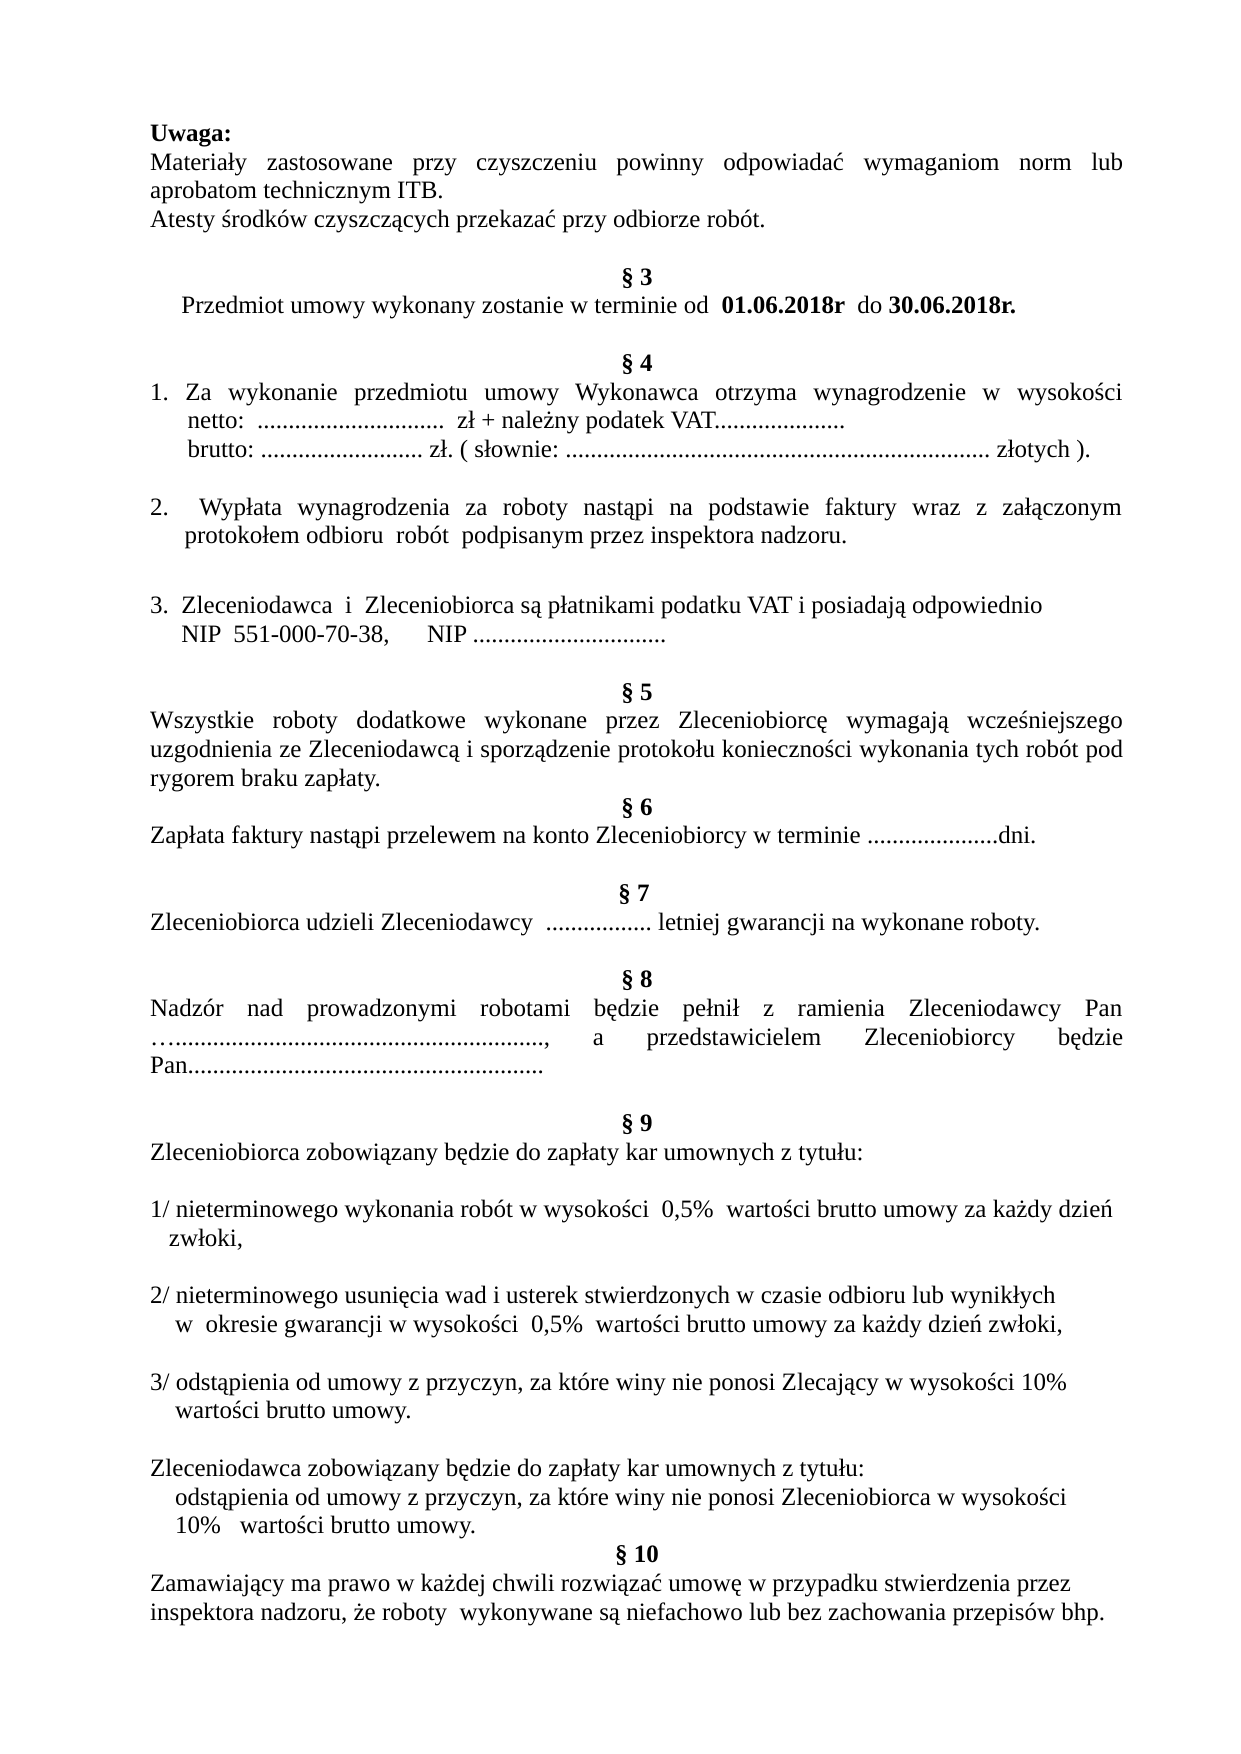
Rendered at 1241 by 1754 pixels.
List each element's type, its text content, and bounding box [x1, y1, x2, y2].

text Zapłata faktury nastąpi przelewem na konto Zleceniobiorcy w terminie .....................dni. [150, 821, 1123, 849]
text w okresie gwarancji w wysokości 0,5% wartości brutto umowy za każdy dzień zwłoki, [150, 1309, 1123, 1338]
text § 3 [150, 262, 1123, 291]
text § 4 [150, 348, 1123, 377]
text 3/ odstąpienia od umowy z przyczyn, za które winy nie ponosi Zlecający w wysokości 10% [150, 1367, 1123, 1396]
text 2. Wypłata wynagrodzenia za roboty nastąpi na podstawie faktury wraz z załączonym protokołem odbioru robót podpisanym przez inspektora nadzoru. [150, 492, 1123, 549]
text odstąpienia od umowy z przyczyn, za które winy nie ponosi Zleceniobiorca w wysokości [150, 1482, 1123, 1511]
text § 6 [150, 792, 1123, 821]
text § 8 [150, 964, 1123, 993]
text 2/ nieterminowego usunięcia wad i usterek stwierdzonych w czasie odbioru lub wynikłych [150, 1281, 1123, 1309]
text Nadzór nad prowadzonymi robotami będzie pełnił z ramienia Zleceniodawcy Pan …..........................................................., a przedstawicielem Zleceniobiorcy będzie Pan......................................................... [150, 993, 1123, 1079]
text § 5 [150, 677, 1123, 706]
text § 7 [150, 878, 1123, 907]
text 10% wartości brutto umowy. [150, 1511, 1123, 1539]
text Przedmiot umowy wykonany zostanie w terminie od 01.06.2018r do 30.06.2018r. [150, 291, 1123, 319]
text Zamawiający ma prawo w każdej chwili rozwiązać umowę w przypadku stwierdzenia przez inspektora nadzoru, że roboty wykonywane są niefachowo lub bez zachowania przepisów bhp. [150, 1568, 1123, 1626]
text NIP 551-000-70-38, NIP ............................... [150, 619, 1123, 648]
text 1. Za wykonanie przedmiotu umowy Wykonawca otrzyma wynagrodzenie w wysokości netto: .............................. zł + należny podatek VAT..................... [150, 377, 1123, 434]
text Zleceniobiorca zobowiązany będzie do zapłaty kar umownych z tytułu: [150, 1137, 1123, 1166]
text 3. Zleceniodawca i Zleceniobiorca są płatnikami podatku VAT i posiadają odpowiednio [150, 591, 1123, 619]
text Zleceniodawca zobowiązany będzie do zapłaty kar umownych z tytułu: [150, 1453, 1123, 1482]
text wartości brutto umowy. [150, 1396, 1123, 1424]
text Zleceniobiorca udzieli Zleceniodawcy ................. letniej gwarancji na wykonane roboty. [150, 907, 1123, 936]
text § 9 [150, 1108, 1123, 1137]
text § 10 [150, 1539, 1123, 1568]
text brutto: .......................... zł. ( słownie: .................................................................... złotych ). [179, 434, 1123, 463]
text Atesty środków czyszczących przekazać przy odbiorze robót. [150, 204, 1123, 233]
text 1/ nieterminowego wykonania robót w wysokości 0,5% wartości brutto umowy za każdy dzień zwłoki, [150, 1194, 1123, 1252]
text Uwaga: [150, 118, 1123, 147]
text Wszystkie roboty dodatkowe wykonane przez Zleceniobiorcę wymagają wcześniejszego uzgodnienia ze Zleceniodawcą i sporządzenie protokołu konieczności wykonania tych robót pod rygorem braku zapłaty. [150, 706, 1123, 792]
text Materiały zastosowane przy czyszczeniu powinny odpowiadać wymaganiom norm lub aprobatom technicznym ITB. [150, 147, 1123, 204]
